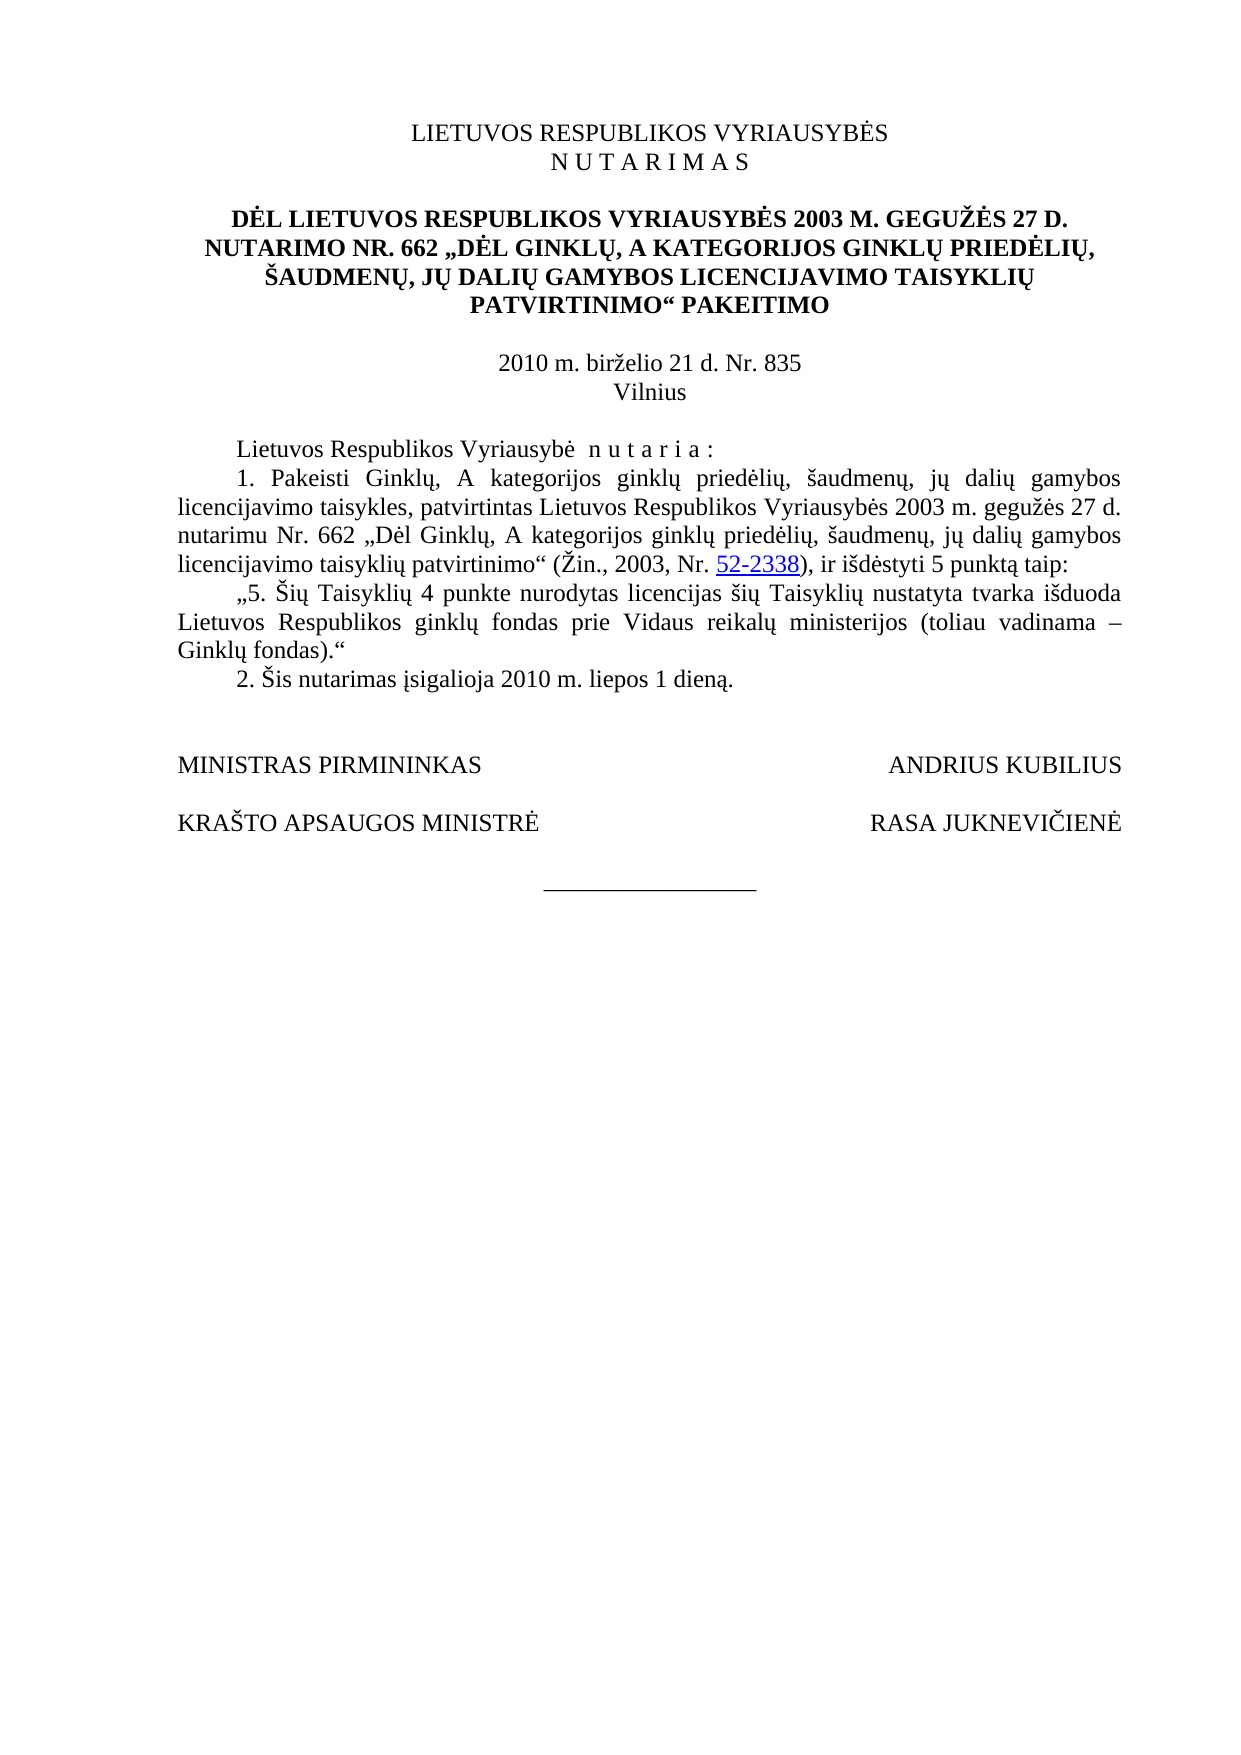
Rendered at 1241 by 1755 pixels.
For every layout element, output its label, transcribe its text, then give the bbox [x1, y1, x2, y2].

text LIETUVOS RESPUBLIKOS VYRIAUSYBĖS [177, 118, 1122, 147]
text Vilnius [177, 377, 1122, 406]
text Lietuvos Respublikos Vyriausybė nutaria: [177, 434, 1122, 463]
text Ministras Pirmininkas Andrius Kubilius [177, 751, 1122, 779]
text „5. Šių Taisyklių 4 punkte nurodytas licencijas šių Taisyklių nustatyta tvarka išduoda Lietuvos Respublikos ginklų fondas prie Vidaus reikalų ministerijos (toliau vadinama – Ginklų fondas).“ [177, 578, 1122, 664]
text 2. Šis nutarimas įsigalioja 2010 m. liepos 1 dieną. [177, 664, 1122, 693]
text _________________ [177, 866, 1122, 894]
text 2010 m. birželio 21 d. Nr. 835 [177, 348, 1122, 377]
text N U T A R I M A S [177, 147, 1122, 176]
text 1. Pakeisti Ginklų, A kategorijos ginklų priedėlių, šaudmenų, jų dalių gamybos licencijavimo taisykles, patvirtintas Lietuvos Respublikos Vyriausybės 2003 m. gegužės 27 d. nutarimu Nr. 662 „Dėl Ginklų, A kategorijos ginklų priedėlių, šaudmenų, jų dalių gamybos licencijavimo taisyklių patvirtinimo“ (Žin., 2003, Nr. 52-2338), ir išdėstyti 5 punktą taip: [177, 463, 1122, 578]
text Krašto apsaugos ministrė Rasa Juknevičienė [177, 808, 1122, 837]
text DĖL LIETUVOS RESPUBLIKOS VYRIAUSYBĖS 2003 m. GEGUŽĖS 27 d. NUTARIMO Nr. 662 „DĖL GINKLŲ, A KATEGORIJOS GINKLŲ PRIEDĖLIŲ, ŠAUDMENŲ, JŲ DALIŲ GAMYBOS LICENCIJAVIMO TAISYKLIŲ PATVIRTINIMO“ PAKEITIMO [177, 204, 1122, 319]
